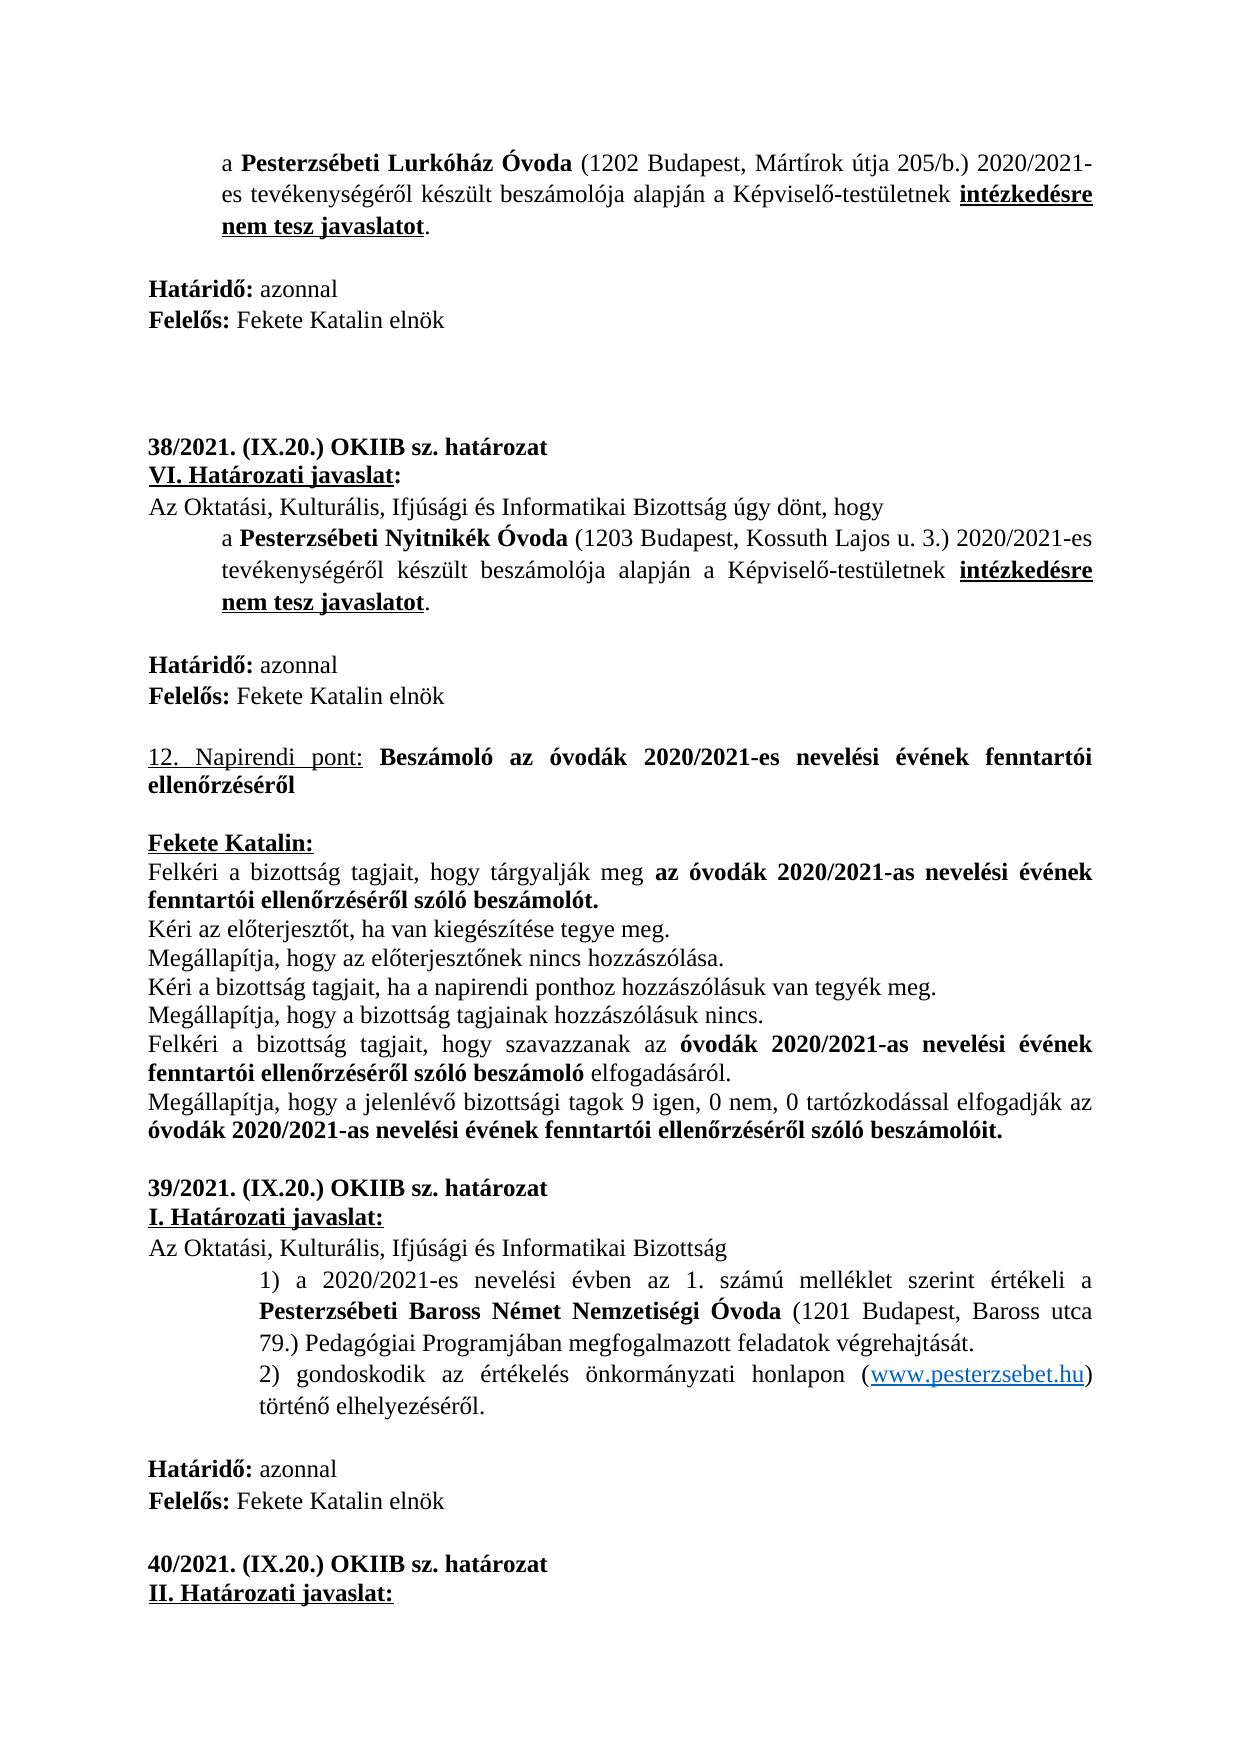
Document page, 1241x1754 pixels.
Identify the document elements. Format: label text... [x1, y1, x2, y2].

text Felelős: Fekete Katalin elnök [148, 305, 1093, 334]
text Fekete Katalin: [148, 828, 1093, 857]
text Felelős: Fekete Katalin elnök [148, 1486, 1093, 1514]
text 1) a 2020/2021-es nevelési évben az 1. számú melléklet szerint értékeli a Pesterzsébeti Baross Német Nemzetiségi Óvoda (1201 Budapest, Baross utca 79.) Pedagógiai Programjában megfogalmazott feladatok végrehajtását. [259, 1265, 1093, 1357]
text I. Határozati javaslat: [148, 1202, 1093, 1230]
text 39/2021. (IX.20.) OKIIB sz. határozat [148, 1173, 1093, 1202]
text a Pesterzsébeti Nyitnikék Óvoda (1203 Budapest, Kossuth Lajos u. 3.) 2020/2021-es tevékenységéről készült beszámolója alapján a Képviselő-testületnek intézkedésre nem tesz javaslatot. [221, 523, 1093, 615]
text Határidő: azonnal [148, 274, 1093, 303]
text Határidő: azonnal [148, 650, 1093, 678]
text Felkéri a bizottság tagjait, hogy szavazzanak az óvodák 2020/2021-as nevelési évének fenntartói ellenőrzéséről szóló beszámoló elfogadásáról. [148, 1029, 1093, 1087]
text Az Oktatási, Kulturális, Ifjúsági és Informatikai Bizottság úgy dönt, hogy [148, 492, 1093, 521]
text Felkéri a bizottság tagjait, hogy tárgyalják meg az óvodák 2020/2021-as nevelési évének fenntartói ellenőrzéséről szóló beszámolót. [148, 857, 1093, 914]
text Megállapítja, hogy az előterjesztőnek nincs hozzászólása. [148, 943, 1093, 972]
text a Pesterzsébeti Lurkóház Óvoda (1202 Budapest, Mártírok útja 205/b.) 2020/2021-es tevékenységéről készült beszámolója alapján a Képviselő-testületnek intézkedésre nem tesz javaslatot. [221, 148, 1093, 239]
text 38/2021. (IX.20.) OKIIB sz. határozat [148, 432, 1093, 460]
text Kéri az előterjesztőt, ha van kiegészítése tegye meg. [148, 914, 1093, 943]
text II. Határozati javaslat: [148, 1578, 1093, 1606]
text 12. Napirendi pont: Beszámoló az óvodák 2020/2021-es nevelési évének fenntartói ellenőrzéséről [148, 742, 1093, 799]
text VI. Határozati javaslat: [148, 460, 1093, 489]
text 40/2021. (IX.20.) OKIIB sz. határozat [148, 1549, 1093, 1578]
text 2) gondoskodik az értékelés önkormányzati honlapon (www.pesterzsebet.hu) történő elhelyezéséről. [259, 1359, 1093, 1420]
text Megállapítja, hogy a bizottság tagjainak hozzászólásuk nincs. [148, 1000, 1093, 1029]
text Az Oktatási, Kulturális, Ifjúsági és Informatikai Bizottság [148, 1233, 1093, 1262]
text Felelős: Fekete Katalin elnök [148, 681, 1093, 710]
text Kéri a bizottság tagjait, ha a napirendi ponthoz hozzászólásuk van tegyék meg. [148, 972, 1093, 1000]
text Megállapítja, hogy a jelenlévő bizottsági tagok 9 igen, 0 nem, 0 tartózkodással elfogadják az óvodák 2020/2021-as nevelési évének fenntartói ellenőrzéséről szóló beszámolóit. [148, 1087, 1093, 1144]
text Határidő: azonnal [148, 1454, 1093, 1483]
